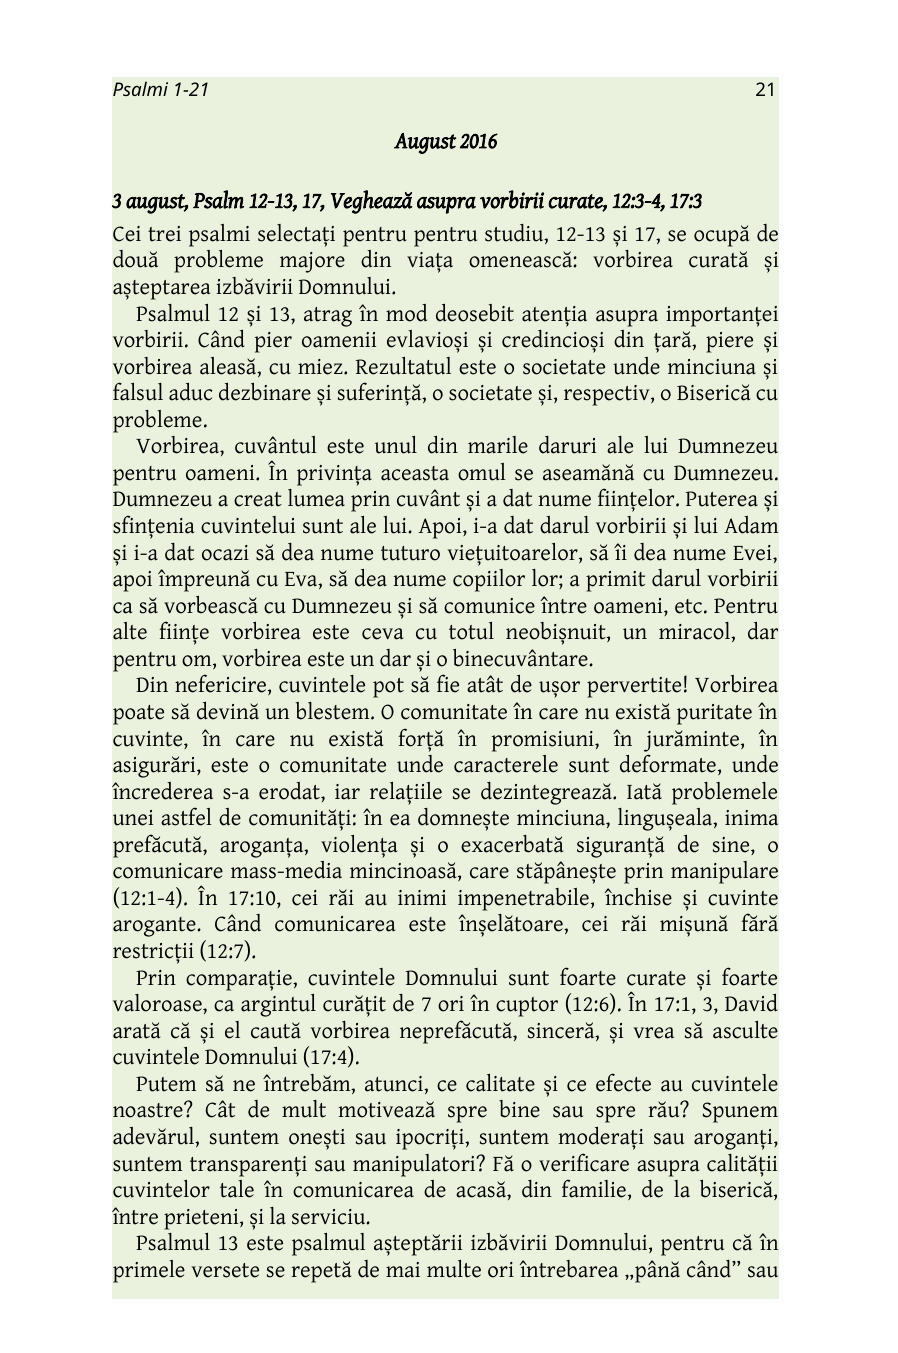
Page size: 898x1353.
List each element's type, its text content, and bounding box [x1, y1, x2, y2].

text Psalmul 13 este psalmul așteptării izbăvirii Domnului, pentru că în primele versete se repetă de mai multe ori întrebarea „până când” sau [112, 1230, 779, 1283]
text Cei trei psalmi selectați pentru pentru studiu, 12-13 și 17, se ocupă de două probleme majore din viața omenească: vorbirea curată și așteptarea izbăvirii Domnului. [112, 221, 779, 301]
subtitle 3 august, Psalm 12-13, 17, Veghează asupra vorbirii curate, 12:3-4, 17:3 [112, 188, 779, 213]
text Prin comparație, cuvintele Domnului sunt foarte curate și foarte valoroase, ca argintul curățit de 7 ori în cuptor (12:6). În 17:1, 3, David arată că și el caută vorbirea neprefăcută, sinceră, și vrea să asculte cuvintele Domnului (17:4). [112, 965, 779, 1071]
text Vorbirea, cuvântul este unul din marile daruri ale lui Dumnezeu pentru oameni. În privința aceasta omul se aseamănă cu Dumnezeu. Dumnezeu a creat lumea prin cuvânt și a dat nume ființelor. Puterea și sfințenia cuvintelui sunt ale lui. Apoi, i-a dat darul vorbirii și lui Adam și i-a dat ocazi să dea nume tuturo viețuitoarelor, să îi dea nume Evei, apoi împreună cu Eva, să dea nume copiilor lor; a primit darul vorbirii ca să vorbească cu Dumnezeu și să comunice între oameni, etc. Pentru alte ființe vorbirea este ceva cu totul neobișnuit, un miracol, dar pentru om, vorbirea este un dar și o binecuvântare. [112, 433, 779, 673]
text Putem să ne întrebăm, atunci, ce calitate și ce efecte au cuvintele noastre? Cât de mult motivează spre bine sau spre rău? Spunem adevărul, suntem onești sau ipocriți, suntem moderați sau aroganți, suntem transparenți sau manipulatori? Fă o verificare asupra calității cuvintelor tale în comunicarea de acasă, din familie, de la biserică, între prieteni, și la serviciu. [112, 1071, 779, 1230]
text Psalmul 12 și 13, atrag în mod deosebit atenția asupra importanței vorbirii. Când pier oamenii evlavioși și credincioși din țară, piere și vorbirea aleasă, cu miez. Rezultatul este o societate unde minciuna și falsul aduc dezbinare și suferință, o societate și, respectiv, o Biserică cu probleme. [112, 301, 779, 433]
subtitle August 2016 [112, 128, 779, 153]
text Din nefericire, cuvintele pot să fie atât de ușor pervertite! Vorbirea poate să devină un blestem. O comunitate în care nu există puritate în cuvinte, în care nu există forță în promisiuni, în jurăminte, în asigurări, este o comunitate unde caracterele sunt deformate, unde încrederea s-a erodat, iar relațiile se dezintegrează. Iată problemele unei astfel de comunități: în ea domnește minciuna, lingușeala, inima prefăcută, aroganța, violența și o exacerbată siguranță de sine, o comunicare mass-media mincinoasă, care stăpânește prin manipulare (12:1-4). În 17:10, cei răi au inimi impenetrabile, închise și cuvinte arogante. Când comunicarea este înșelătoare, cei răi mișună fără restricții (12:7). [112, 673, 779, 965]
